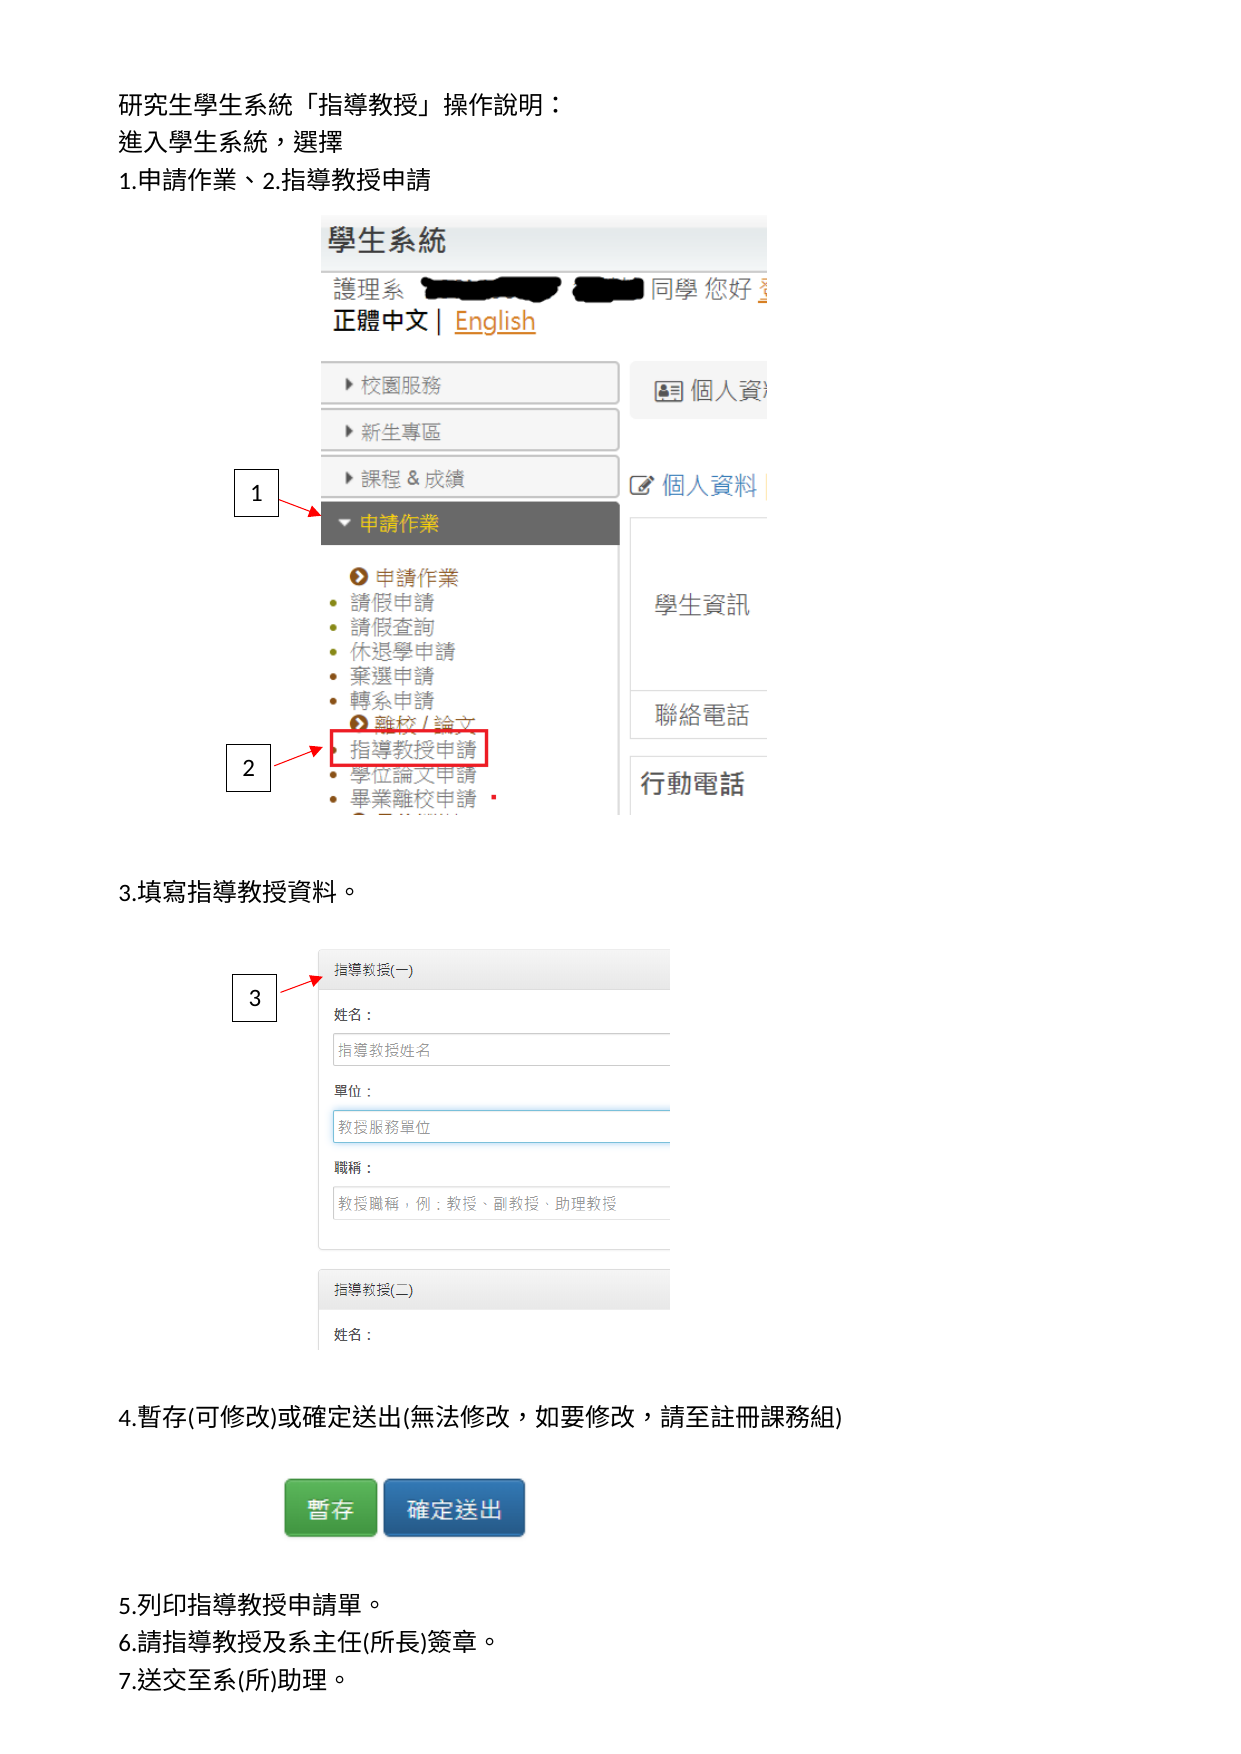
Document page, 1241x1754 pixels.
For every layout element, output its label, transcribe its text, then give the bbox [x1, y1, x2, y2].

picture [277, 1457, 541, 1556]
picture [321, 215, 767, 815]
text 研究生學生系統「指導教授」操作說明： [118, 84, 1122, 122]
text 7.送交至系(所)助理。 [118, 1659, 1122, 1697]
text 4.暫存(可修改)或確定送出(無法修改，如要修改，請至註冊課務組) [118, 1397, 1122, 1434]
text 1 [250, 477, 263, 508]
text 3 [248, 982, 261, 1013]
text 2 [242, 752, 255, 783]
text 6.請指導教授及系主任(所長)簽章。 [118, 1622, 1122, 1659]
text 5.列印指導教授申請單。 [118, 1584, 1122, 1622]
text 進入學生系統，選擇 [118, 122, 1122, 159]
text 3.填寫指導教授資料。 [118, 872, 1122, 909]
text 1.申請作業、2.指導教授申請 [118, 159, 1122, 197]
picture [316, 941, 670, 1350]
